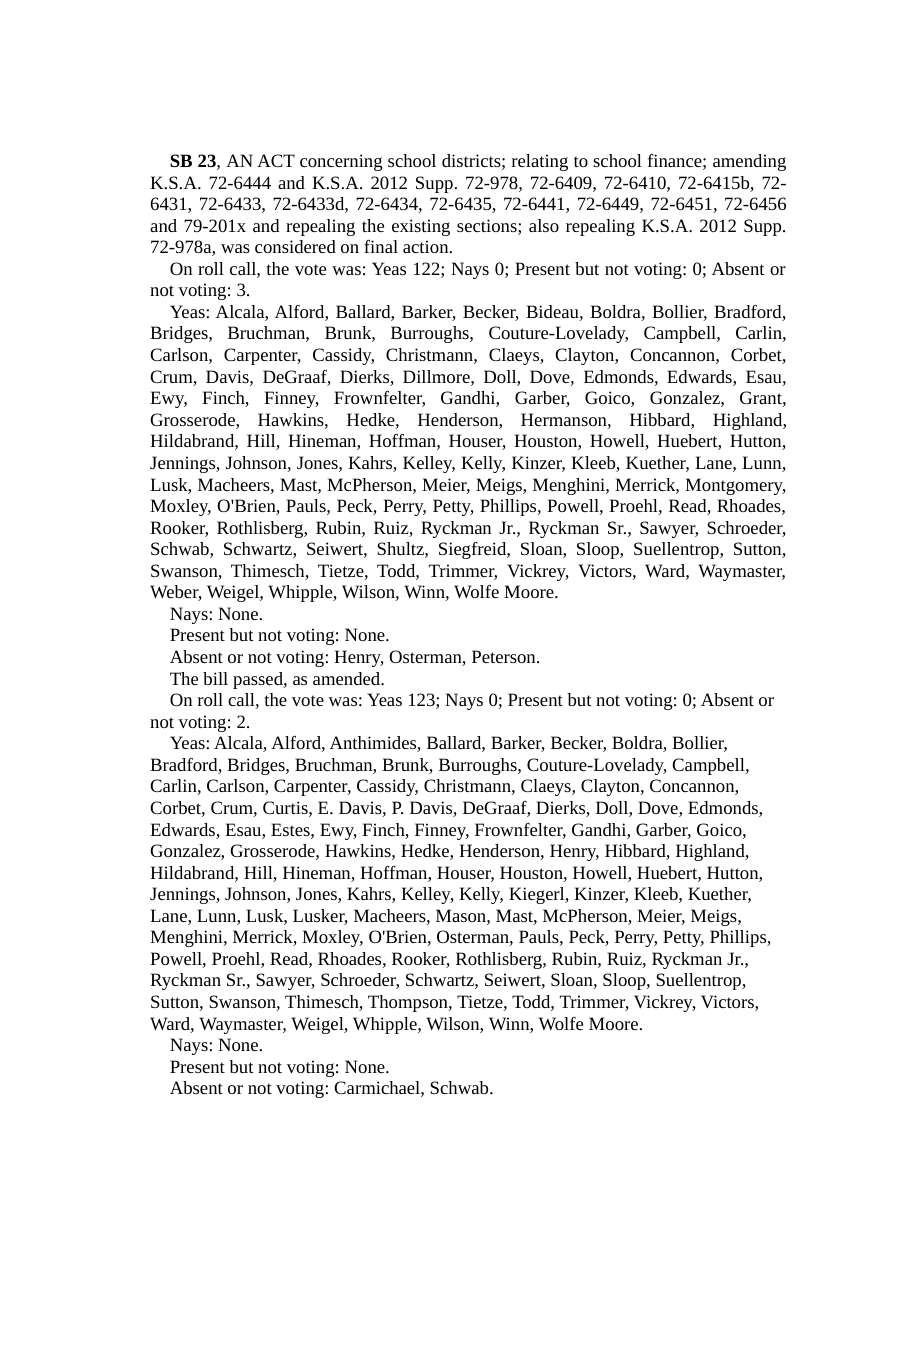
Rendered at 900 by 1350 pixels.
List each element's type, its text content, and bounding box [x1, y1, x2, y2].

text The bill passed, as amended. [150, 667, 787, 689]
text Yeas: Alcala, Alford, Anthimides, Ballard, Barker, Becker, Boldra, Bollier, Bradford, Bridges, Bruchman, Brunk, Burroughs, Couture-Lovelady, Campbell, Carlin, Carlson, Carpenter, Cassidy, Christmann, Claeys, Clayton, Concannon, Corbet, Crum, Curtis, E. Davis, P. Davis, DeGraaf, Dierks, Doll, Dove, Edmonds, Edwards, Esau, Estes, Ewy, Finch, Finney, Frownfelter, Gandhi, Garber, Goico, Gonzalez, Grosserode, Hawkins, Hedke, Henderson, Henry, Hibbard, Highland, Hildabrand, Hill, Hineman, Hoffman, Houser, Houston, Howell, Huebert, Hutton, Jennings, Johnson, Jones, Kahrs, Kelley, Kelly, Kiegerl, Kinzer, Kleeb, Kuether, Lane, Lunn, Lusk, Lusker, Macheers, Mason, Mast, McPherson, Meier, Meigs, Menghini, Merrick, Moxley, O'Brien, Osterman, Pauls, Peck, Perry, Petty, Phillips, Powell, Proehl, Read, Rhoades, Rooker, Rothlisberg, Rubin, Ruiz, Ryckman Jr., Ryckman Sr., Sawyer, Schroeder, Schwartz, Seiwert, Sloan, Sloop, Suellentrop, Sutton, Swanson, Thimesch, Thompson, Tietze, Todd, Trimmer, Vickrey, Victors, Ward, Waymaster, Weigel, Whipple, Wilson, Winn, Wolfe Moore. [150, 732, 787, 1034]
text Nays: None. [150, 603, 787, 624]
text Yeas: Alcala, Alford, Ballard, Barker, Becker, Bideau, Boldra, Bollier, Bradford, Bridges, Bruchman, Brunk, Burroughs, Couture-Lovelady, Campbell, Carlin, Carlson, Carpenter, Cassidy, Christmann, Claeys, Clayton, Concannon, Corbet, Crum, Davis, DeGraaf, Dierks, Dillmore, Doll, Dove, Edmonds, Edwards, Esau, Ewy, Finch, Finney, Frownfelter, Gandhi, Garber, Goico, Gonzalez, Grant, Grosserode, Hawkins, Hedke, Henderson, Hermanson, Hibbard, Highland, Hildabrand, Hill, Hineman, Hoffman, Houser, Houston, Howell, Huebert, Hutton, Jennings, Johnson, Jones, Kahrs, Kelley, Kelly, Kinzer, Kleeb, Kuether, Lane, Lunn, Lusk, Macheers, Mast, McPherson, Meier, Meigs, Menghini, Merrick, Montgomery, Moxley, O'Brien, Pauls, Peck, Perry, Petty, Phillips, Powell, Proehl, Read, Rhoades, Rooker, Rothlisberg, Rubin, Ruiz, Ryckman Jr., Ryckman Sr., Sawyer, Schroeder, Schwab, Schwartz, Seiwert, Shultz, Siegfreid, Sloan, Sloop, Suellentrop, Sutton, Swanson, Thimesch, Tietze, Todd, Trimmer, Vickrey, Victors, Ward, Waymaster, Weber, Weigel, Whipple, Wilson, Winn, Wolfe Moore. [150, 301, 787, 603]
text Present but not voting: None. [150, 1056, 787, 1077]
text On roll call, the vote was: Yeas 122; Nays 0; Present but not voting: 0; Absent or not voting: 3. [150, 258, 787, 301]
text Nays: None. [150, 1034, 787, 1056]
text On roll call, the vote was: Yeas 123; Nays 0; Present but not voting: 0; Absent or not voting: 2. [150, 689, 787, 732]
text Absent or not voting: Carmichael, Schwab. [150, 1077, 787, 1099]
text SB 23, AN ACT concerning school districts; relating to school finance; amending K.S.A. 72-6444 and K.S.A. 2012 Supp. 72-978, 72-6409, 72-6410, 72-6415b, 72-6431, 72-6433, 72-6433d, 72-6434, 72-6435, 72-6441, 72-6449, 72-6451, 72-6456 and 79-201x and repealing the existing sections; also repealing K.S.A. 2012 Supp. 72-978a, was considered on final action. [150, 150, 787, 258]
text Present but not voting: None. [150, 624, 787, 646]
text Absent or not voting: Henry, Osterman, Peterson. [150, 646, 787, 667]
